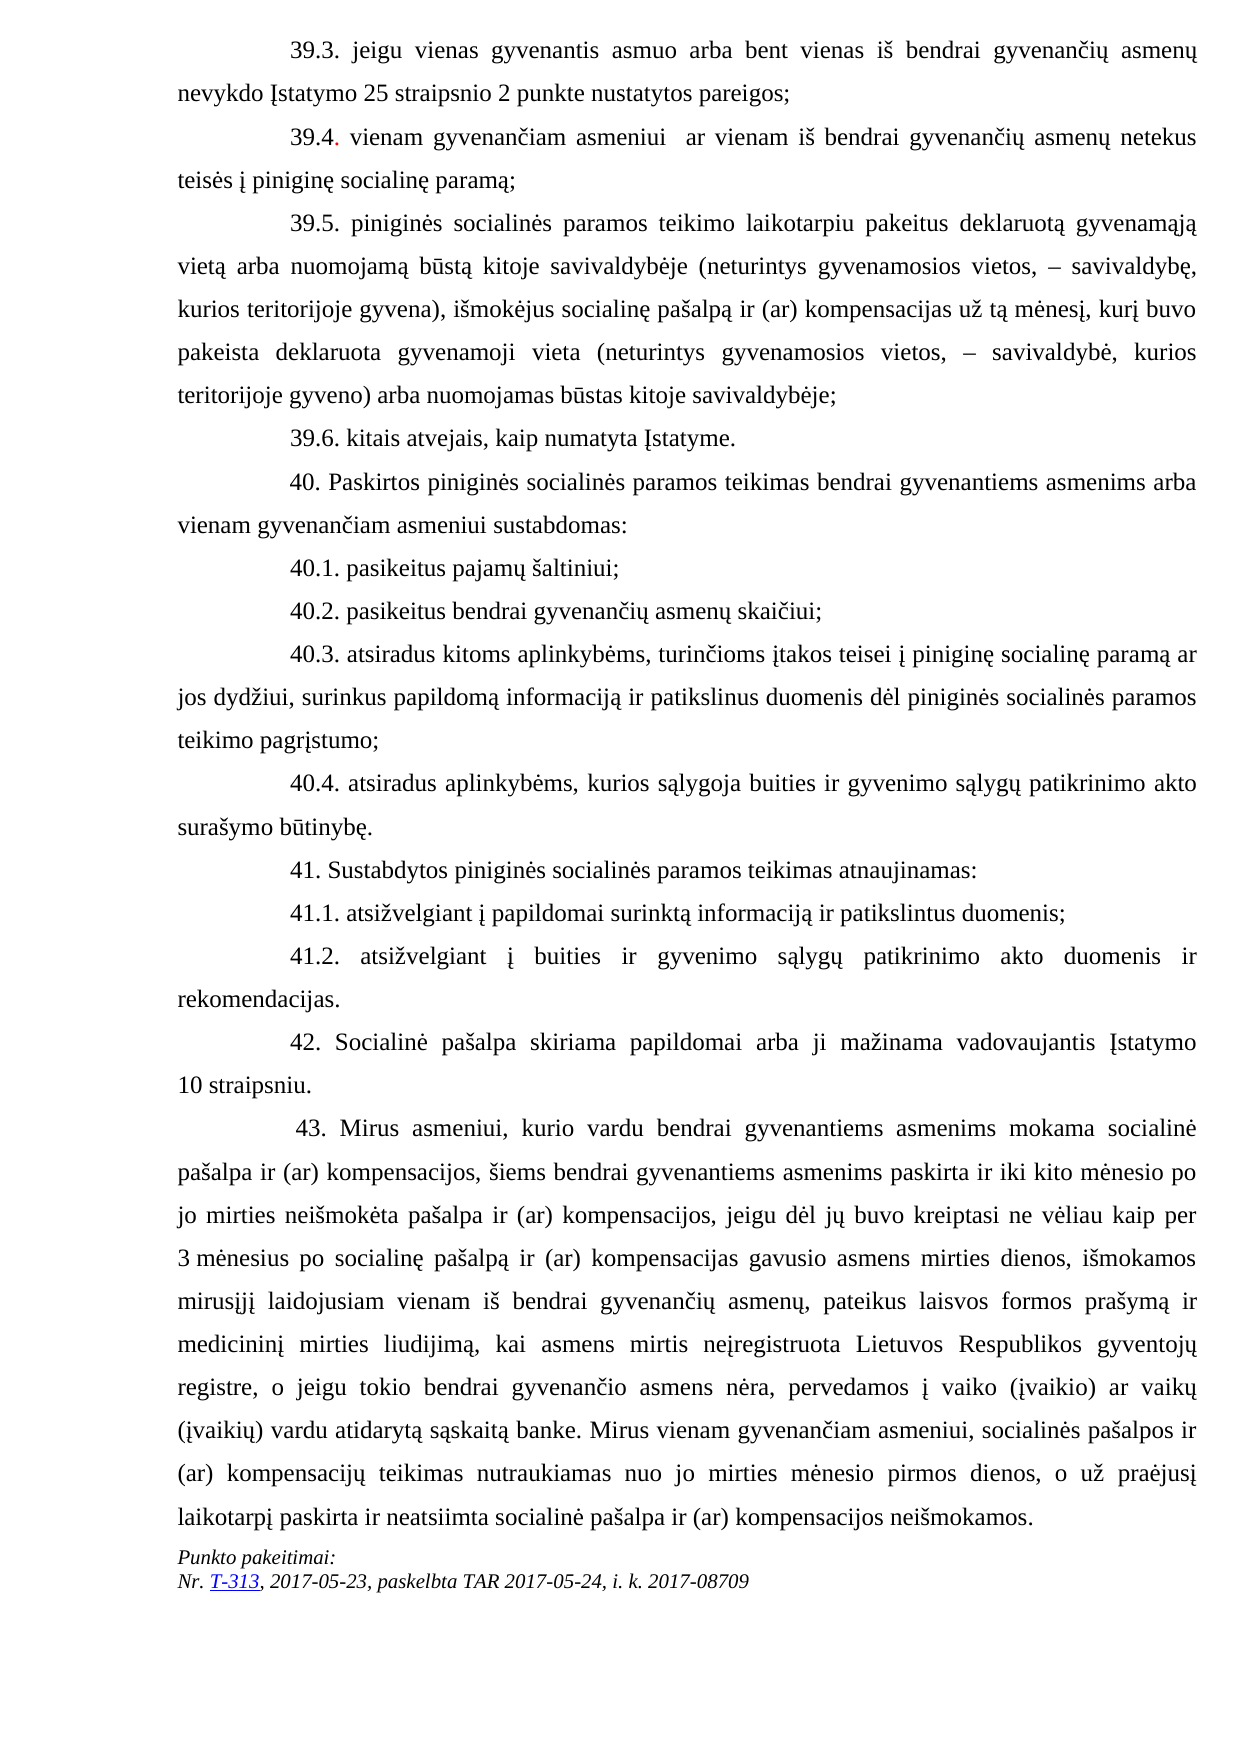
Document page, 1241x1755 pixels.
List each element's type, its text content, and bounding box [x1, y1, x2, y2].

text Nr. T-313, 2017-05-23, paskelbta TAR 2017-05-24, i. k. 2017-08709 [177, 1569, 1198, 1593]
text 41.1. atsižvelgiant į papildomai surinktą informaciją ir patikslintus duomenis; [177, 898, 1198, 927]
text 41. Sustabdytos piniginės socialinės paramos teikimas atnaujinamas: [177, 855, 1198, 883]
text 43. Mirus asmeniui, kurio vardu bendrai gyvenantiems asmenims mokama socialinė pašalpa ir (ar) kompensacijos, šiems bendrai gyvenantiems asmenims paskirta ir iki kito mėnesio po jo mirties neišmokėta pašalpa ir (ar) kompensacijos, jeigu dėl jų buvo kreiptasi ne vėliau kaip per 3 mėnesius po socialinę pašalpą ir (ar) kompensacijas gavusio asmens mirties dienos, išmokamos mirusįjį laidojusiam vienam iš bendrai gyvenančių asmenų, pateikus laisvos formos prašymą ir medicininį mirties liudijimą, kai asmens mirtis neįregistruota Lietuvos Respublikos gyventojų registre, o jeigu tokio bendrai gyvenančio asmens nėra, pervedamos į vaiko (įvaikio) ar vaikų (įvaikių) vardu atidarytą sąskaitą banke. Mirus vienam gyvenančiam asmeniui, socialinės pašalpos ir (ar) kompensacijų teikimas nutraukiamas nuo jo mirties mėnesio pirmos dienos, o už praėjusį laikotarpį paskirta ir neatsiimta socialinė pašalpa ir (ar) kompensacijos neišmokamos. [177, 1113, 1198, 1530]
text 40. Paskirtos piniginės socialinės paramos teikimas bendrai gyvenantiems asmenims arba vienam gyvenančiam asmeniui sustabdomas: [177, 467, 1198, 538]
text 39.6. kitais atvejais, kaip numatyta Įstatyme. [177, 423, 1198, 452]
text 39.4. vienam gyvenančiam asmeniui ar vienam iš bendrai gyvenančių asmenų netekus teisės į piniginę socialinę paramą; [177, 122, 1198, 193]
text 39.3. jeigu vienas gyvenantis asmuo arba bent vienas iš bendrai gyvenančių asmenų nevykdo Įstatymo 25 straipsnio 2 punkte nustatytos pareigos; [177, 35, 1198, 107]
text 41.2. atsižvelgiant į buities ir gyvenimo sąlygų patikrinimo akto duomenis ir rekomendacijas. [177, 941, 1198, 1013]
text Punkto pakeitimai: [177, 1545, 1198, 1569]
text 40.3. atsiradus kitoms aplinkybėms, turinčioms įtakos teisei į piniginę socialinę paramą ar jos dydžiui, surinkus papildomą informaciją ir patikslinus duomenis dėl piniginės socialinės paramos teikimo pagrįstumo; [177, 639, 1198, 754]
text 40.1. pasikeitus pajamų šaltiniui; [177, 553, 1198, 582]
text 40.2. pasikeitus bendrai gyvenančių asmenų skaičiui; [177, 596, 1198, 625]
text 40.4. atsiradus aplinkybėms, kurios sąlygoja buities ir gyvenimo sąlygų patikrinimo akto surašymo būtinybę. [177, 768, 1198, 840]
text 39.5. piniginės socialinės paramos teikimo laikotarpiu pakeitus deklaruotą gyvenamąją vietą arba nuomojamą būstą kitoje savivaldybėje (neturintys gyvenamosios vietos, – savivaldybę, kurios teritorijoje gyvena), išmokėjus socialinę pašalpą ir (ar) kompensacijas už tą mėnesį, kurį buvo pakeista deklaruota gyvenamoji vieta (neturintys gyvenamosios vietos, – savivaldybė, kurios teritorijoje gyveno) arba nuomojamas būstas kitoje savivaldybėje; [177, 208, 1198, 409]
text 42. Socialinė pašalpa skiriama papildomai arba ji mažinama vadovaujantis Įstatymo 10 straipsniu. [177, 1027, 1198, 1099]
